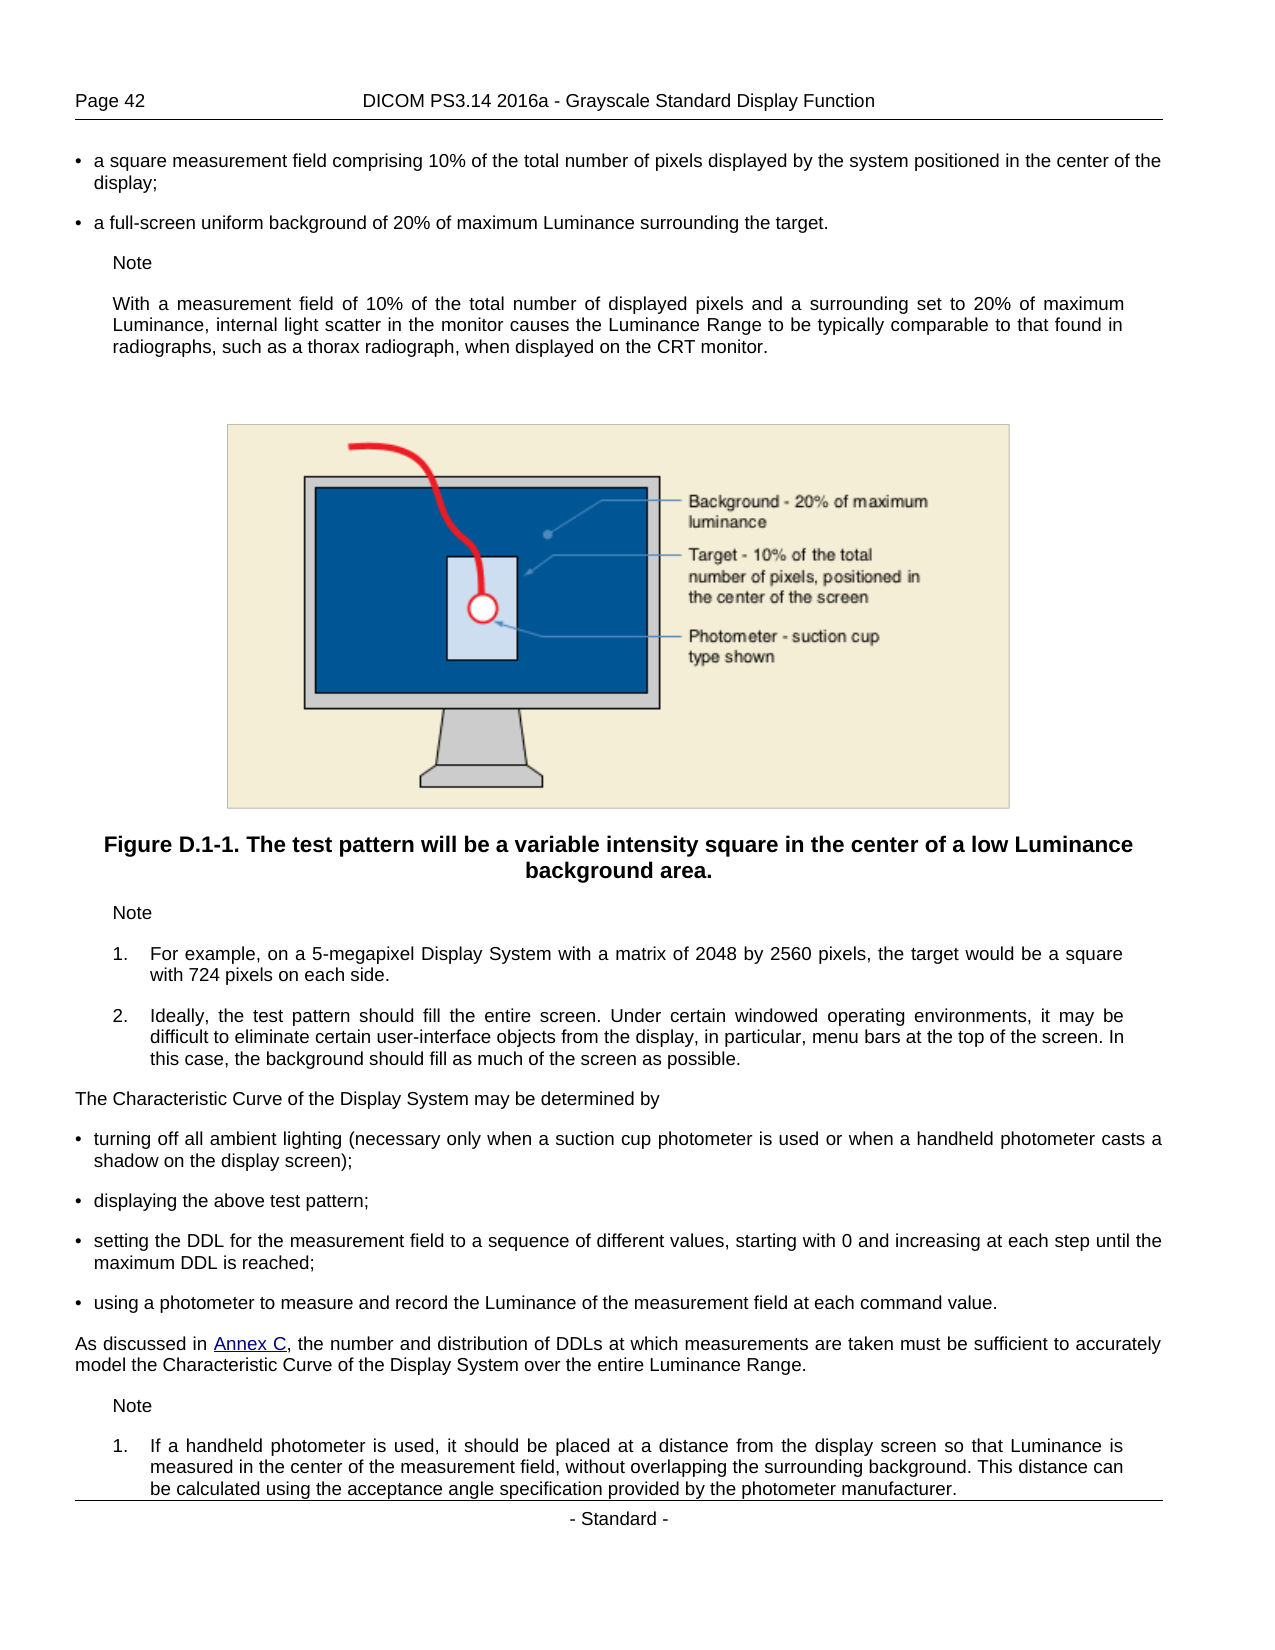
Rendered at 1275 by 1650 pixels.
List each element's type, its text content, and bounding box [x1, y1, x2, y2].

list using a photometer to measure and record the Luminance of the measurement field at each command value. [75, 1292, 1162, 1314]
list displaying the above test pattern; [75, 1190, 1162, 1212]
text Note [112, 252, 1125, 274]
text Figure D.1-1. The test pattern will be a variable intensity square in the center of a low Luminance background area. [75, 832, 1162, 883]
text As discussed in Annex C, the number and distribution of DDLs at which measurements are taken must be sufficient to accurately model the Characteristic Curve of the Display System over the entire Luminance Range. [75, 1332, 1162, 1376]
list Ideally, the test pattern should fill the entire screen. Under certain windowed operating environments, it may be difficult to eliminate certain user-interface objects from the display, in particular, menu bars at the top of the screen. In this case, the background should fill as much of the screen as possible. [112, 1004, 1125, 1069]
list a square measurement field comprising 10% of the total number of pixels displayed by the system positioned in the center of the display; [75, 150, 1162, 193]
list setting the DDL for the measurement field to a sequence of different values, starting with 0 and increasing at each step until the maximum DDL is reached; [75, 1230, 1162, 1273]
text The Characteristic Curve of the Display System may be determined by [75, 1088, 1162, 1109]
list If a handheld photometer is used, it should be placed at a distance from the display screen so that Luminance is measured in the center of the measurement field, without overlapping the surrounding background. This distance can be calculated using the acceptance angle specification provided by the photometer manufacturer. [112, 1435, 1125, 1499]
list turning off all ambient lighting (necessary only when a suction cup photometer is used or when a handheld photometer casts a shadow on the display screen); [75, 1128, 1162, 1171]
list For example, on a 5-megapixel Display System with a matrix of 2048 by 2560 pixels, the target would be a square with 724 pixels on each side. [112, 942, 1125, 986]
text Note [112, 1394, 1125, 1416]
picture [226, 423, 1011, 810]
list a full-screen uniform background of 20% of maximum Luminance surrounding the target. [75, 212, 1162, 233]
text Note [112, 902, 1125, 924]
text With a measurement field of 10% of the total number of displayed pixels and a surrounding set to 20% of maximum Luminance, internal light scatter in the monitor causes the Luminance Range to be typically comparable to that found in radiographs, such as a thorax radiograph, when displayed on the CRT monitor. [112, 292, 1125, 357]
